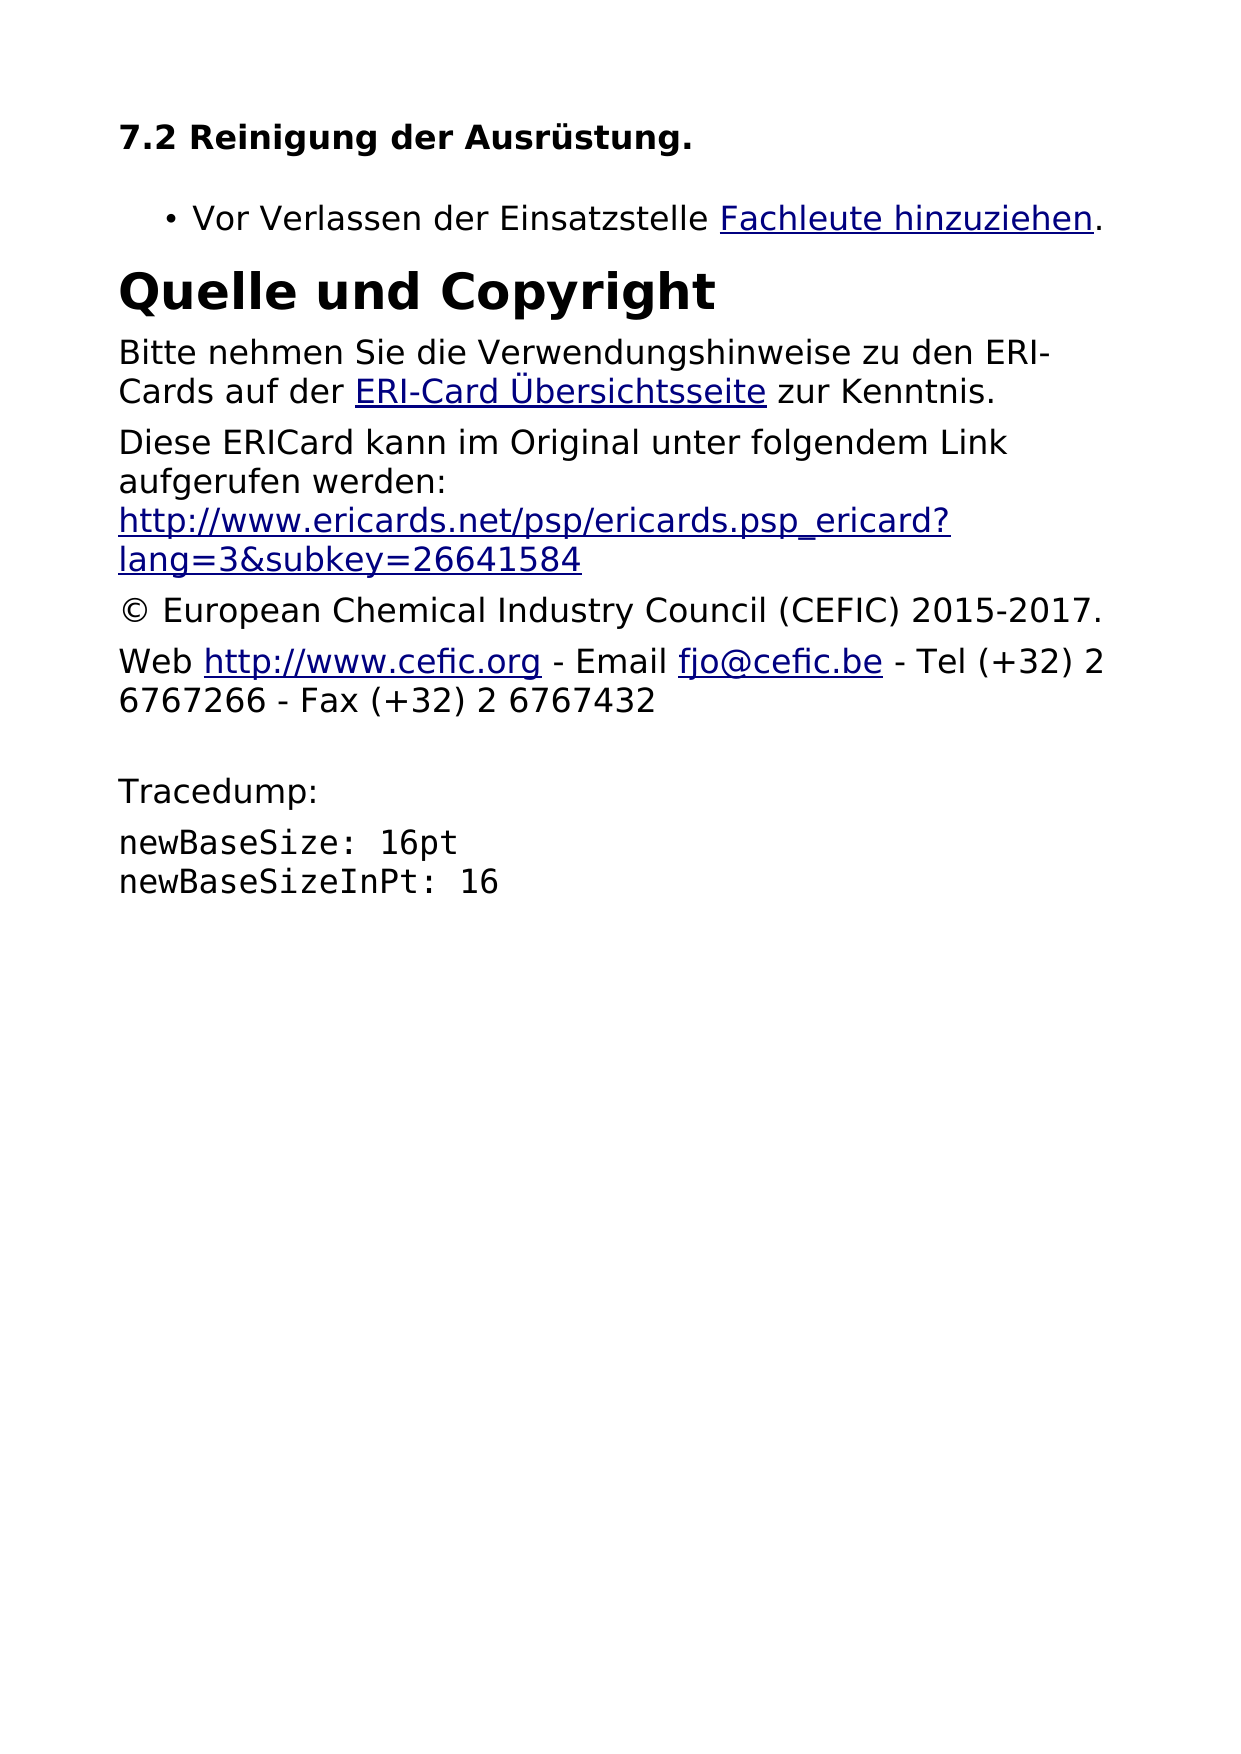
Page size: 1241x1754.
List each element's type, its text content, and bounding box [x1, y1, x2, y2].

text Tracedump: [118, 733, 1122, 811]
text © European Chemical Industry Council (CEFIC) 2015-2017. [118, 592, 1122, 631]
text Bitte nehmen Sie die Verwendungshinweise zu den ERI-Cards auf der ERI-Card Übersichtsseite zur Kenntnis. [118, 333, 1122, 411]
subtitle Quelle und Copyright [118, 263, 1122, 321]
text Diese ERICard kann im Original unter folgendem Link aufgerufen werden: http://www.ericards.net/psp/ericards.psp_ericard?lang=3&subkey=26641584 [118, 424, 1122, 579]
text Web http://www.cefic.org - Email fjo@cefic.be - Tel (+32) 2 6767266 - Fax (+32) 2 6767432 [118, 643, 1122, 721]
text newBaseSize: 16pt newBaseSizeInPt: 16 [118, 823, 1122, 901]
subtitle 7.2 Reinigung der Ausrüstung. [118, 118, 1122, 157]
list Vor Verlassen der Einsatzstelle Fachleute hinzuziehen. [177, 199, 1122, 238]
